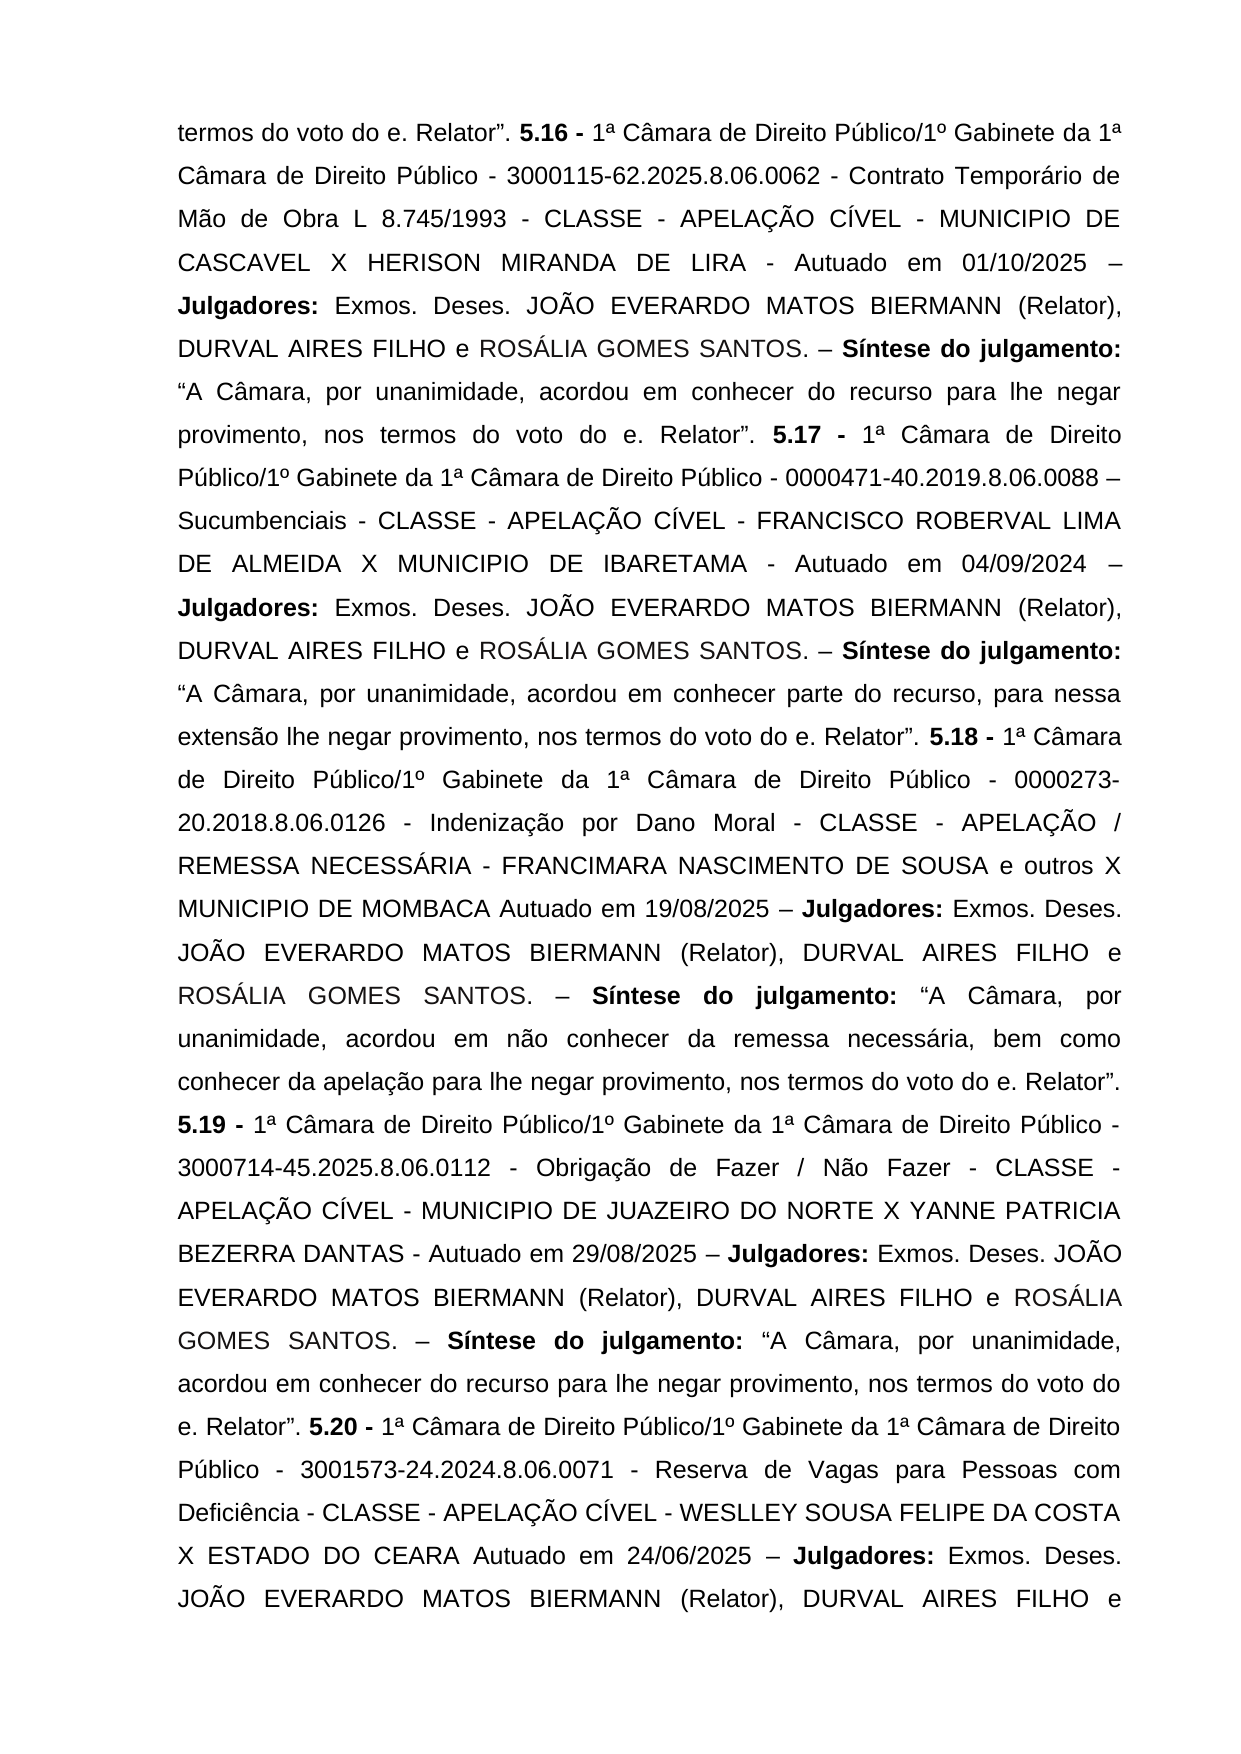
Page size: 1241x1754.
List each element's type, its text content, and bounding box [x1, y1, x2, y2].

text termos do voto do e. Relator”. 5.16 - 1ª Câmara de Direito Público/1º Gabinete da 1ª Câmara de Direito Público - 3000115-62.2025.8.06.0062 - Contrato Temporário de Mão de Obra L 8.745/1993 - CLASSE - APELAÇÃO CÍVEL - MUNICIPIO DE CASCAVEL X HERISON MIRANDA DE LIRA - Autuado em 01/10/2025 – Julgadores: Exmos. Deses. JOÃO EVERARDO MATOS BIERMANN (Relator), DURVAL AIRES FILHO e ROSÁLIA GOMES SANTOS. – Síntese do julgamento: “A Câmara, por unanimidade, acordou em conhecer do recurso para lhe negar provimento, nos termos do voto do e. Relator”. 5.17 - 1ª Câmara de Direito Público/1º Gabinete da 1ª Câmara de Direito Público - 0000471-40.2019.8.06.0088 – Sucumbenciais - CLASSE - APELAÇÃO CÍVEL - FRANCISCO ROBERVAL LIMA DE ALMEIDA X MUNICIPIO DE IBARETAMA - Autuado em 04/09/2024 – Julgadores: Exmos. Deses. JOÃO EVERARDO MATOS BIERMANN (Relator), DURVAL AIRES FILHO e ROSÁLIA GOMES SANTOS. – Síntese do julgamento: “A Câmara, por unanimidade, acordou em conhecer parte do recurso, para nessa extensão lhe negar provimento, nos termos do voto do e. Relator”. 5.18 - 1ª Câmara de Direito Público/1º Gabinete da 1ª Câmara de Direito Público - 0000273-20.2018.8.06.0126 - Indenização por Dano Moral - CLASSE - APELAÇÃO / REMESSA NECESSÁRIA - FRANCIMARA NASCIMENTO DE SOUSA e outros X MUNICIPIO DE MOMBACA Autuado em 19/08/2025 – Julgadores: Exmos. Deses. JOÃO EVERARDO MATOS BIERMANN (Relator), DURVAL AIRES FILHO e ROSÁLIA GOMES SANTOS. – Síntese do julgamento: “A Câmara, por unanimidade, acordou em não conhecer da remessa necessária, bem como conhecer da apelação para lhe negar provimento, nos termos do voto do e. Relator”. 5.19 - 1ª Câmara de Direito Público/1º Gabinete da 1ª Câmara de Direito Público - 3000714-45.2025.8.06.0112 - Obrigação de Fazer / Não Fazer - CLASSE - APELAÇÃO CÍVEL - MUNICIPIO DE JUAZEIRO DO NORTE X YANNE PATRICIA BEZERRA DANTAS - Autuado em 29/08/2025 – Julgadores: Exmos. Deses. JOÃO EVERARDO MATOS BIERMANN (Relator), DURVAL AIRES FILHO e ROSÁLIA GOMES SANTOS. – Síntese do julgamento: “A Câmara, por unanimidade, acordou em conhecer do recurso para lhe negar provimento, nos termos do voto do e. Relator”. 5.20 - 1ª Câmara de Direito Público/1º Gabinete da 1ª Câmara de Direito Público - 3001573-24.2024.8.06.0071 - Reserva de Vagas para Pessoas com Deficiência - CLASSE - APELAÇÃO CÍVEL - WESLLEY SOUSA FELIPE DA COSTA X ESTADO DO CEARA Autuado em 24/06/2025 – Julgadores: Exmos. Deses. JOÃO EVERARDO MATOS BIERMANN (Relator), DURVAL AIRES FILHO e [177, 118, 1122, 1613]
